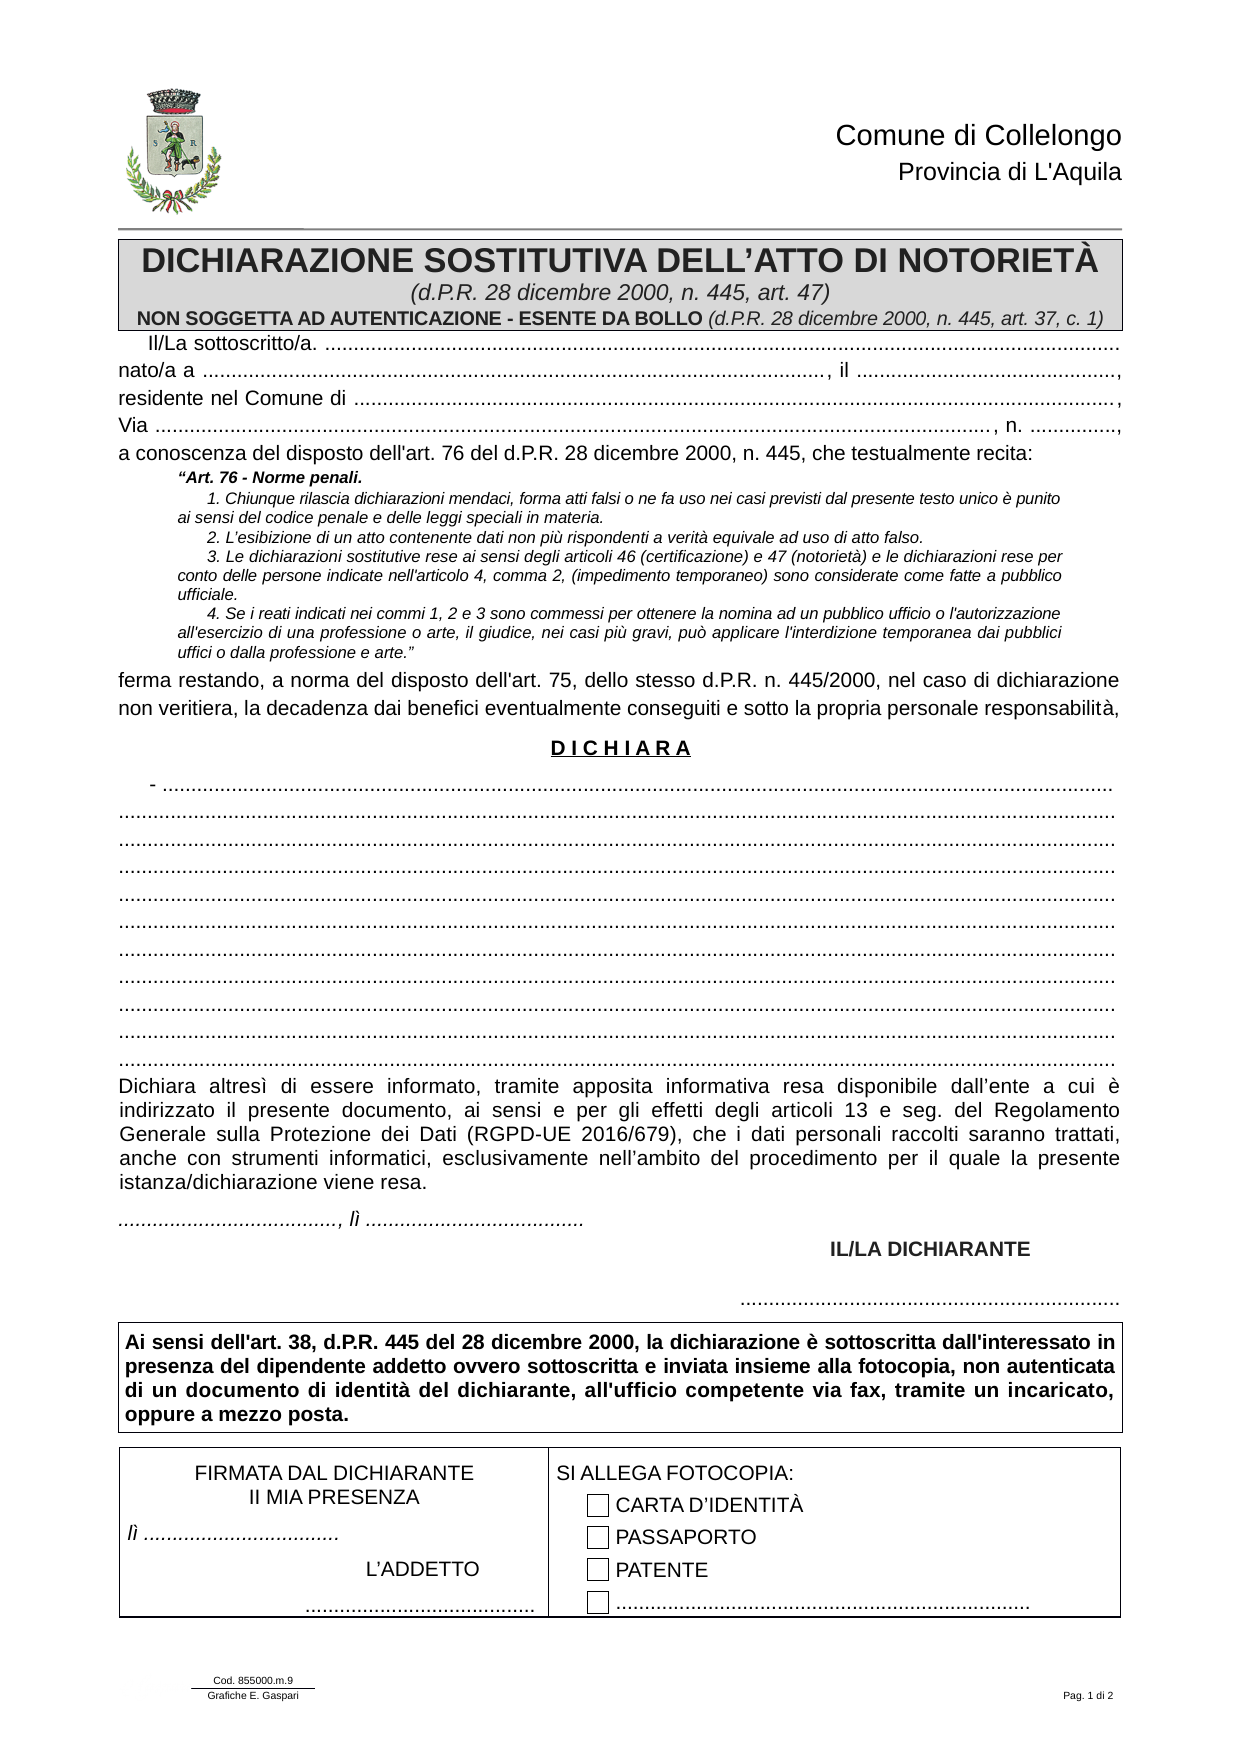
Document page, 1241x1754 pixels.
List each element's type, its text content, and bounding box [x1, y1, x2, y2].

text ............................................................................................................................................................................. [118, 964, 1122, 988]
text ferma restando, a norma del disposto dell'art. 75, dello stesso d.P.R. n. 445/2000, nel caso di dichiarazione non veritiera, la decadenza dai benefici eventualmente conseguiti e sotto la propria personale responsabilità, [118, 668, 1122, 719]
text IL/LA DICHIARANTE [738, 1237, 1122, 1261]
text ............................................................................................................................................................................. [118, 992, 1122, 1016]
table_header DICHIARAZIONE SOSTITUTIVA DELL’ATTO DI NOTORIETÀ (d.P.R. 28 dicembre 2000, n. 445, art. 47) NON SOGGETTA AD AUTENTICAZIONE - ESENTE DA BOLLO (d.P.R. 28 dicembre 2000, n. 445, art. 37, c. 1) [119, 240, 1122, 329]
text ............................................................................................................................................................................. [118, 882, 1122, 906]
table_header SI ALLEGA FOTOCOPIA: CARTA D’IDENTITÀ PASSAPORTO PATENTE ........................................................................ [549, 1448, 1120, 1616]
text Il/La sottoscritto/a. .......................................................................................................................................... nato/a a ............................................................................................................, il ............................................., residente nel Comune di ...................................................................................................................................., Via ................................................................................................................................................., n. ..............., a conoscenza del disposto dell'art. 76 del d.P.R. 28 dicembre 2000, n. 445, che testualmente recita: [118, 331, 1122, 464]
text ............................................................................................................................................................................. [118, 799, 1122, 823]
text ............................................................................................................................................................................. [118, 1019, 1122, 1043]
text 4. Se i reati indicati nei commi 1, 2 e 3 sono commessi per ottenere la nomina ad un pubblico ufficio o l'autorizzazione all'esercizio di una professione o arte, il giudice, nei casi più gravi, può applicare l'interdizione temporanea dai pubblici uffici o dalla professione e arte.” [177, 604, 1063, 662]
text Dichiara altresì di essere informato, tramite apposita informativa resa disponibile dall’ente a cui è indirizzato il presente documento, ai sensi e per gli effetti degli articoli 13 e seg. del Regolamento Generale sulla Protezione dei Dati (RGPD-UE 2016/679), che i dati personali raccolti saranno trattati, anche con strumenti informatici, esclusivamente nell’ambito del procedimento per il quale la presente istanza/dichiarazione viene resa. [118, 1074, 1122, 1194]
text ............................................................................................................................................................................. [118, 1047, 1122, 1071]
table_header FIRMATA DAL DICHIARANTE II MIA PRESENZA lì .................................. L’ADDETTO ........................................ [120, 1448, 548, 1616]
text 3. Le dichiarazioni sostitutive rese ai sensi degli articoli 46 (certificazione) e 47 (notorietà) e le dichiarazioni rese per conto delle persone indicate nell'articolo 4, comma 2, (impedimento temporaneo) sono considerate come fatte a pubblico ufficiale. [177, 547, 1063, 604]
text ......................................, lì ...................................... [118, 1207, 1122, 1231]
text Provincia di L'Aquila [224, 157, 1122, 185]
text .................................................................. [738, 1286, 1122, 1310]
table_header Ai sensi dell'art. 38, d.P.R. 445 del 28 dicembre 2000, la dichiarazione è sottoscritta dall'interessato in presenza del dipendente addetto ovvero sottoscritta e inviata insieme alla fotocopia, non autenticata di un documento di identità del dichiarante, all'ufficio competente via fax, tramite un incaricato, oppure a mezzo posta. [119, 1323, 1122, 1432]
text “Art. 76 - Norme penali. [177, 468, 1063, 487]
text ............................................................................................................................................................................. [118, 827, 1122, 851]
text ............................................................................................................................................................................. [118, 854, 1122, 878]
text D I C H I A R A [119, 735, 1122, 759]
text - ..................................................................................................................................................................... [149, 772, 1122, 796]
text 2. L’esibizione di un atto contenente dati non più rispondenti a verità equivale ad uso di atto falso. [177, 527, 1063, 547]
text 1. Chiunque rilascia dichiarazioni mendaci, forma atti falsi o ne fa uso nei casi previsti dal presente testo unico è punito ai sensi del codice penale e delle leggi speciali in materia. [177, 489, 1063, 527]
picture [122, 87, 224, 219]
text ............................................................................................................................................................................. [118, 937, 1122, 961]
text ............................................................................................................................................................................. [118, 909, 1122, 933]
text Comune di Collelongo [224, 118, 1122, 152]
